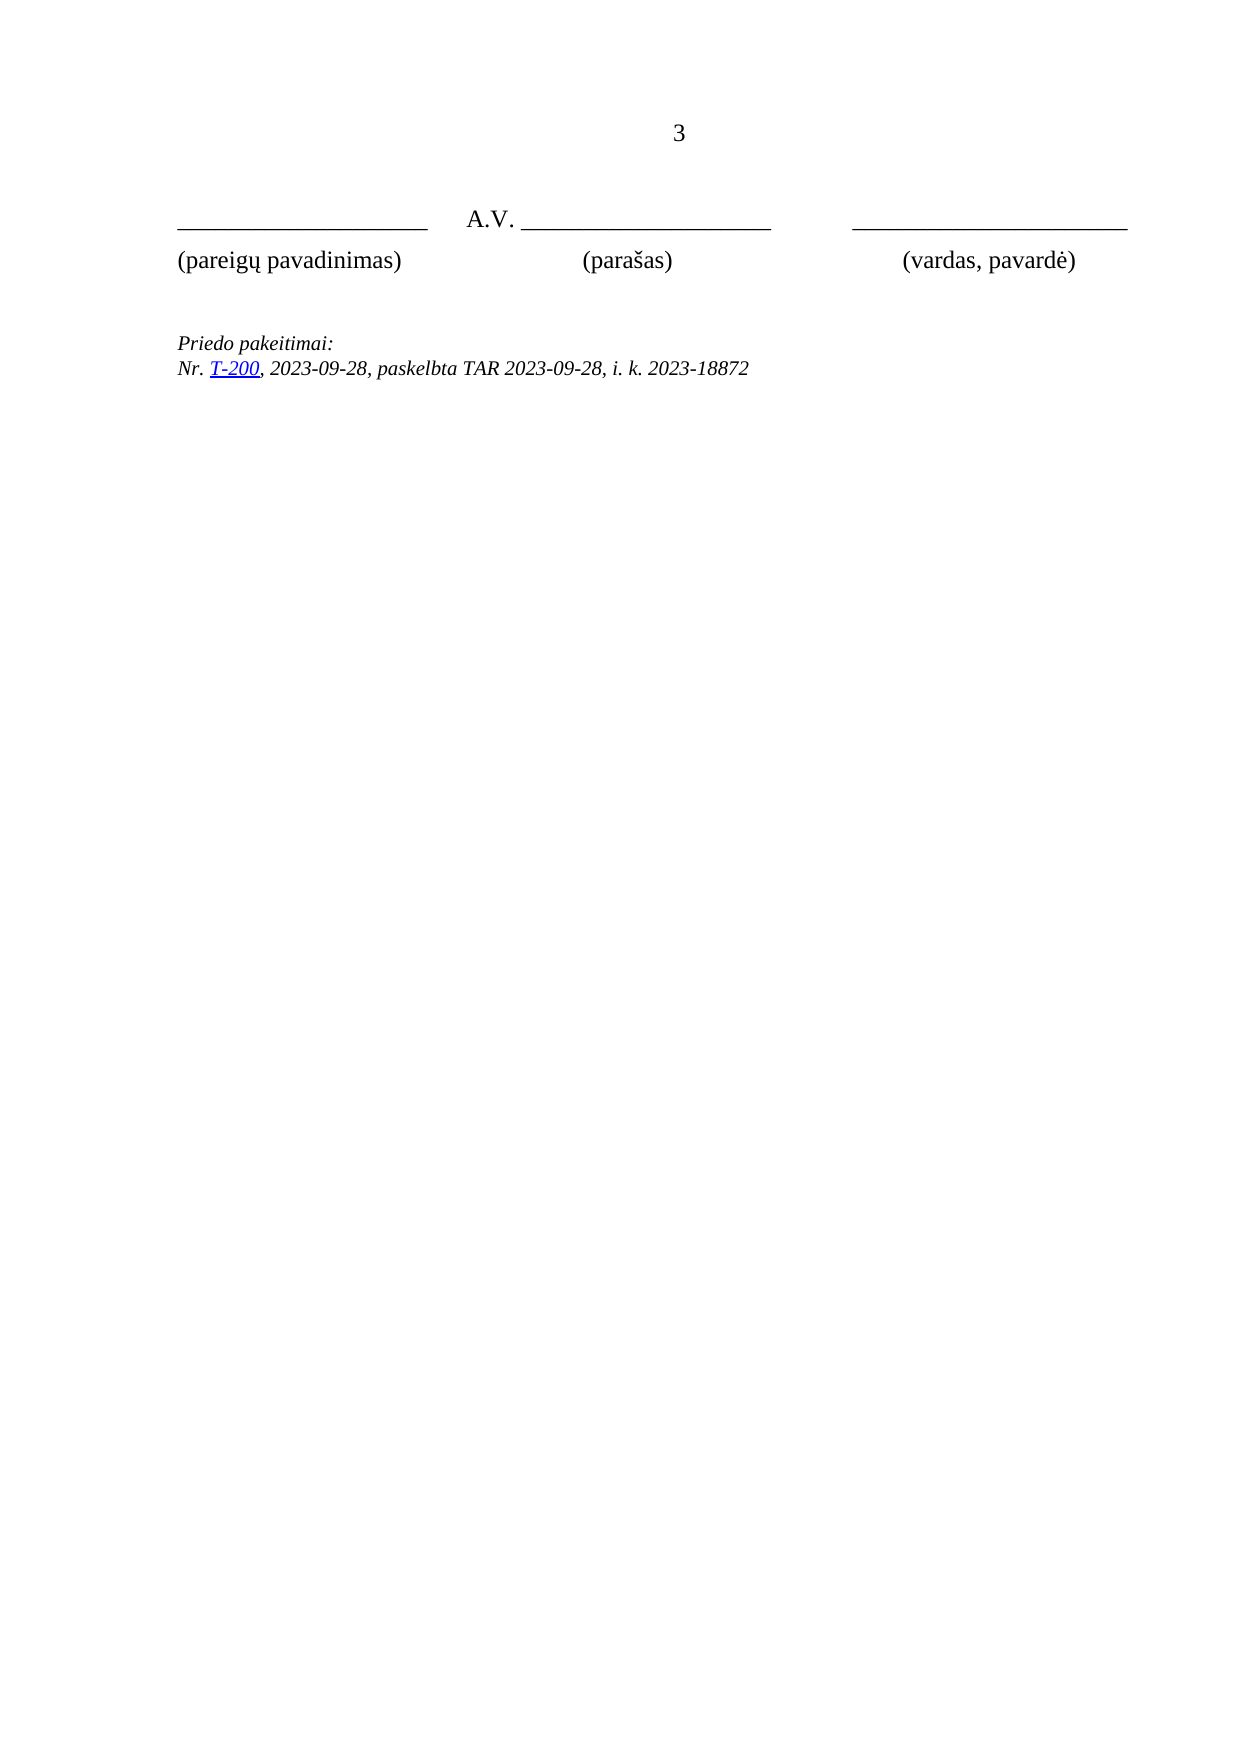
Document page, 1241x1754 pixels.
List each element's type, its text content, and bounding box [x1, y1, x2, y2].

text Priedo pakeitimai: [177, 331, 1181, 355]
text Nr. T-200, 2023-09-28, paskelbta TAR 2023-09-28, i. k. 2023-18872 [177, 355, 1181, 379]
text ____________________ A.V. ____________________ ______________________ [177, 204, 1181, 233]
text (pareigų pavadinimas) (parašas) (vardas, pavardė) [177, 245, 1181, 274]
